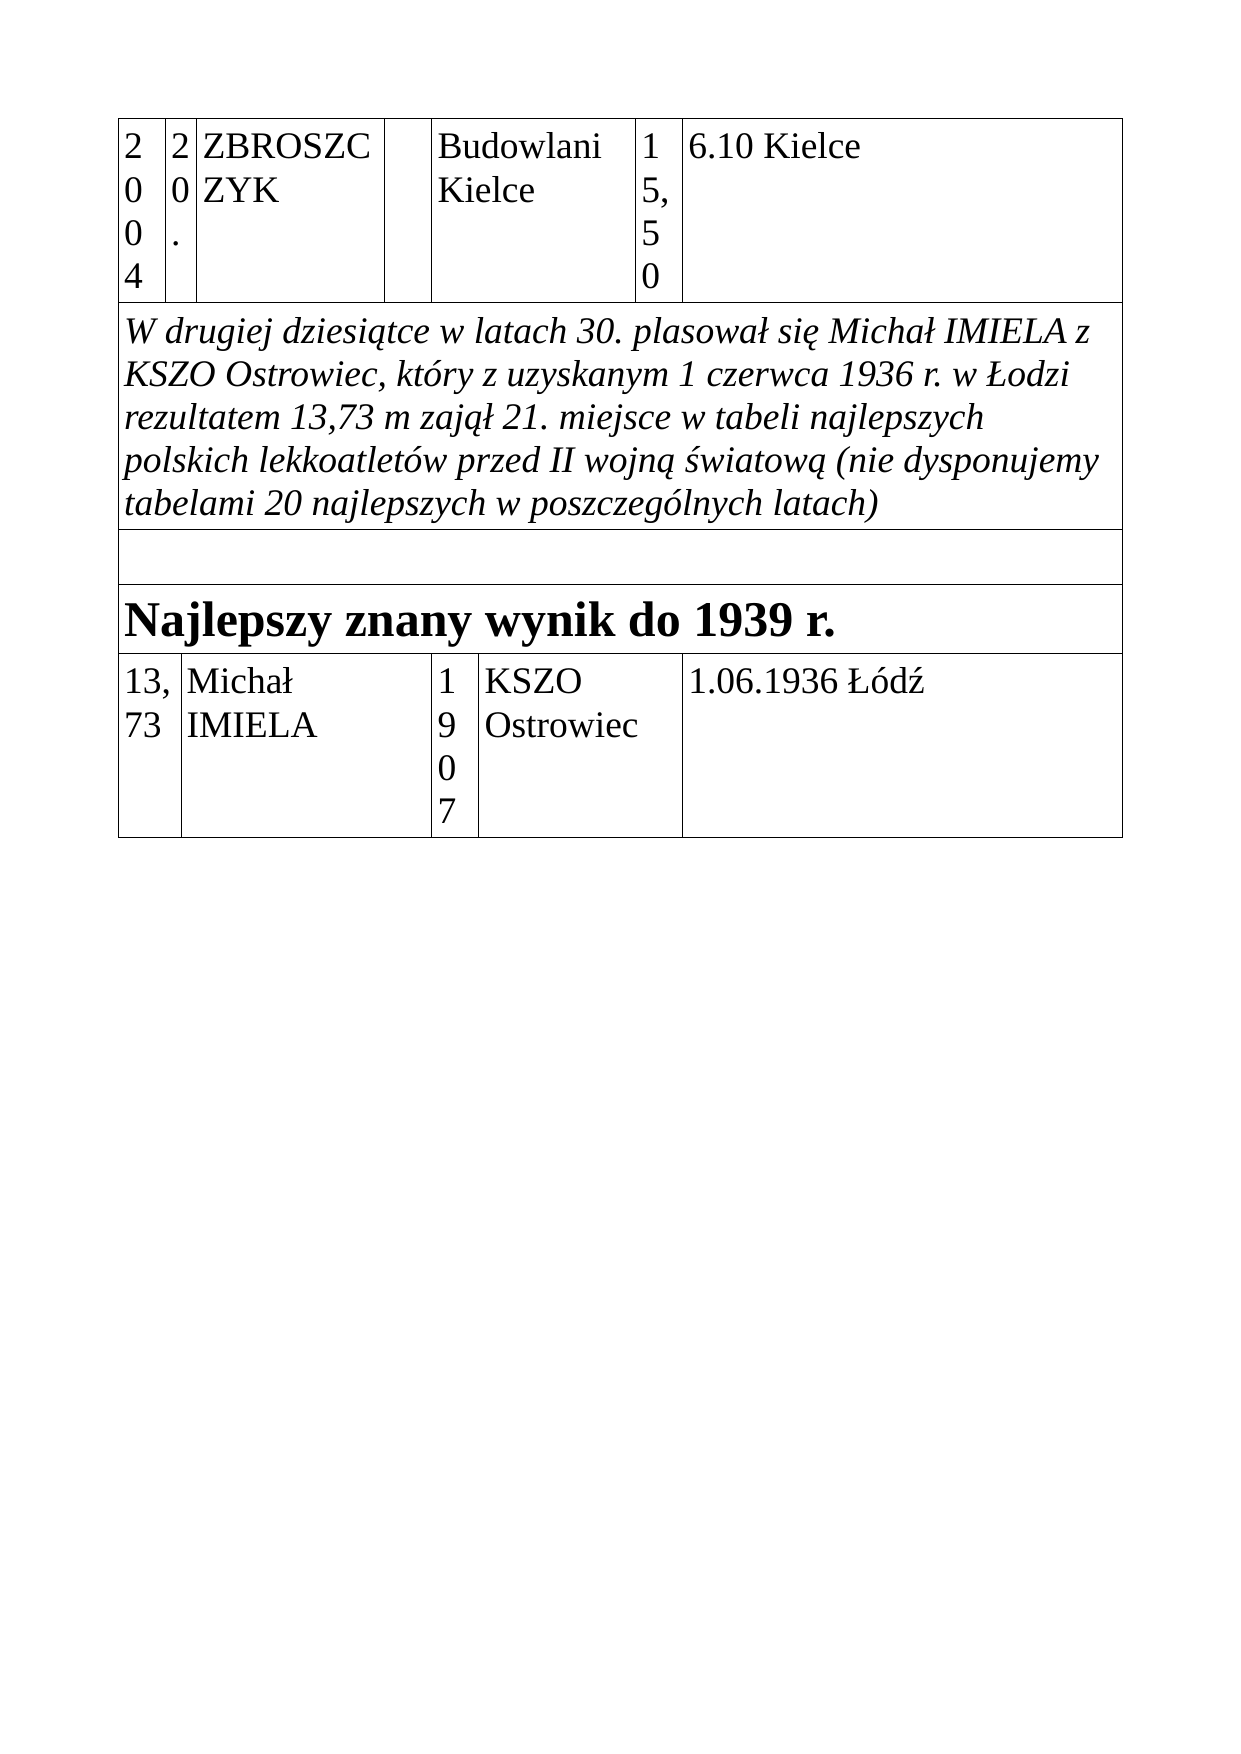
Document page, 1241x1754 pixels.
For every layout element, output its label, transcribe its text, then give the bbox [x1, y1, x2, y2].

table_cell 2004 [119, 119, 165, 302]
table_cell [385, 119, 431, 302]
table_cell 20. [166, 119, 196, 302]
table_cell W drugiej dziesiątce w latach 30. plasował się Michał IMIELA z KSZO Ostrowiec, który z uzyskanym 1 czerwca 1936 r. w Łodzi rezultatem 13,73 m zajął 21. miejsce w tabeli najlepszych polskich lekkoatletów przed II wojną światową (nie dysponujemy tabelami 20 najlepszych w poszczególnych latach) [119, 303, 1122, 529]
table_cell Michał IMIELA [182, 654, 431, 837]
table_cell 15,50 [636, 119, 682, 302]
table_cell 1907 [432, 654, 478, 837]
table_cell ZBROSZCZYK [197, 119, 384, 302]
table_cell KSZO Ostrowiec [479, 654, 682, 837]
table_cell Najlepszy znany wynik do 1939 r. [119, 585, 1122, 653]
table_cell 13,73 [119, 654, 181, 837]
table_cell 6.10 Kielce [683, 119, 1122, 302]
table_cell Budowlani Kielce [432, 119, 635, 302]
table_cell [119, 530, 1122, 584]
table_cell 1.06.1936 Łódź [683, 654, 1122, 837]
